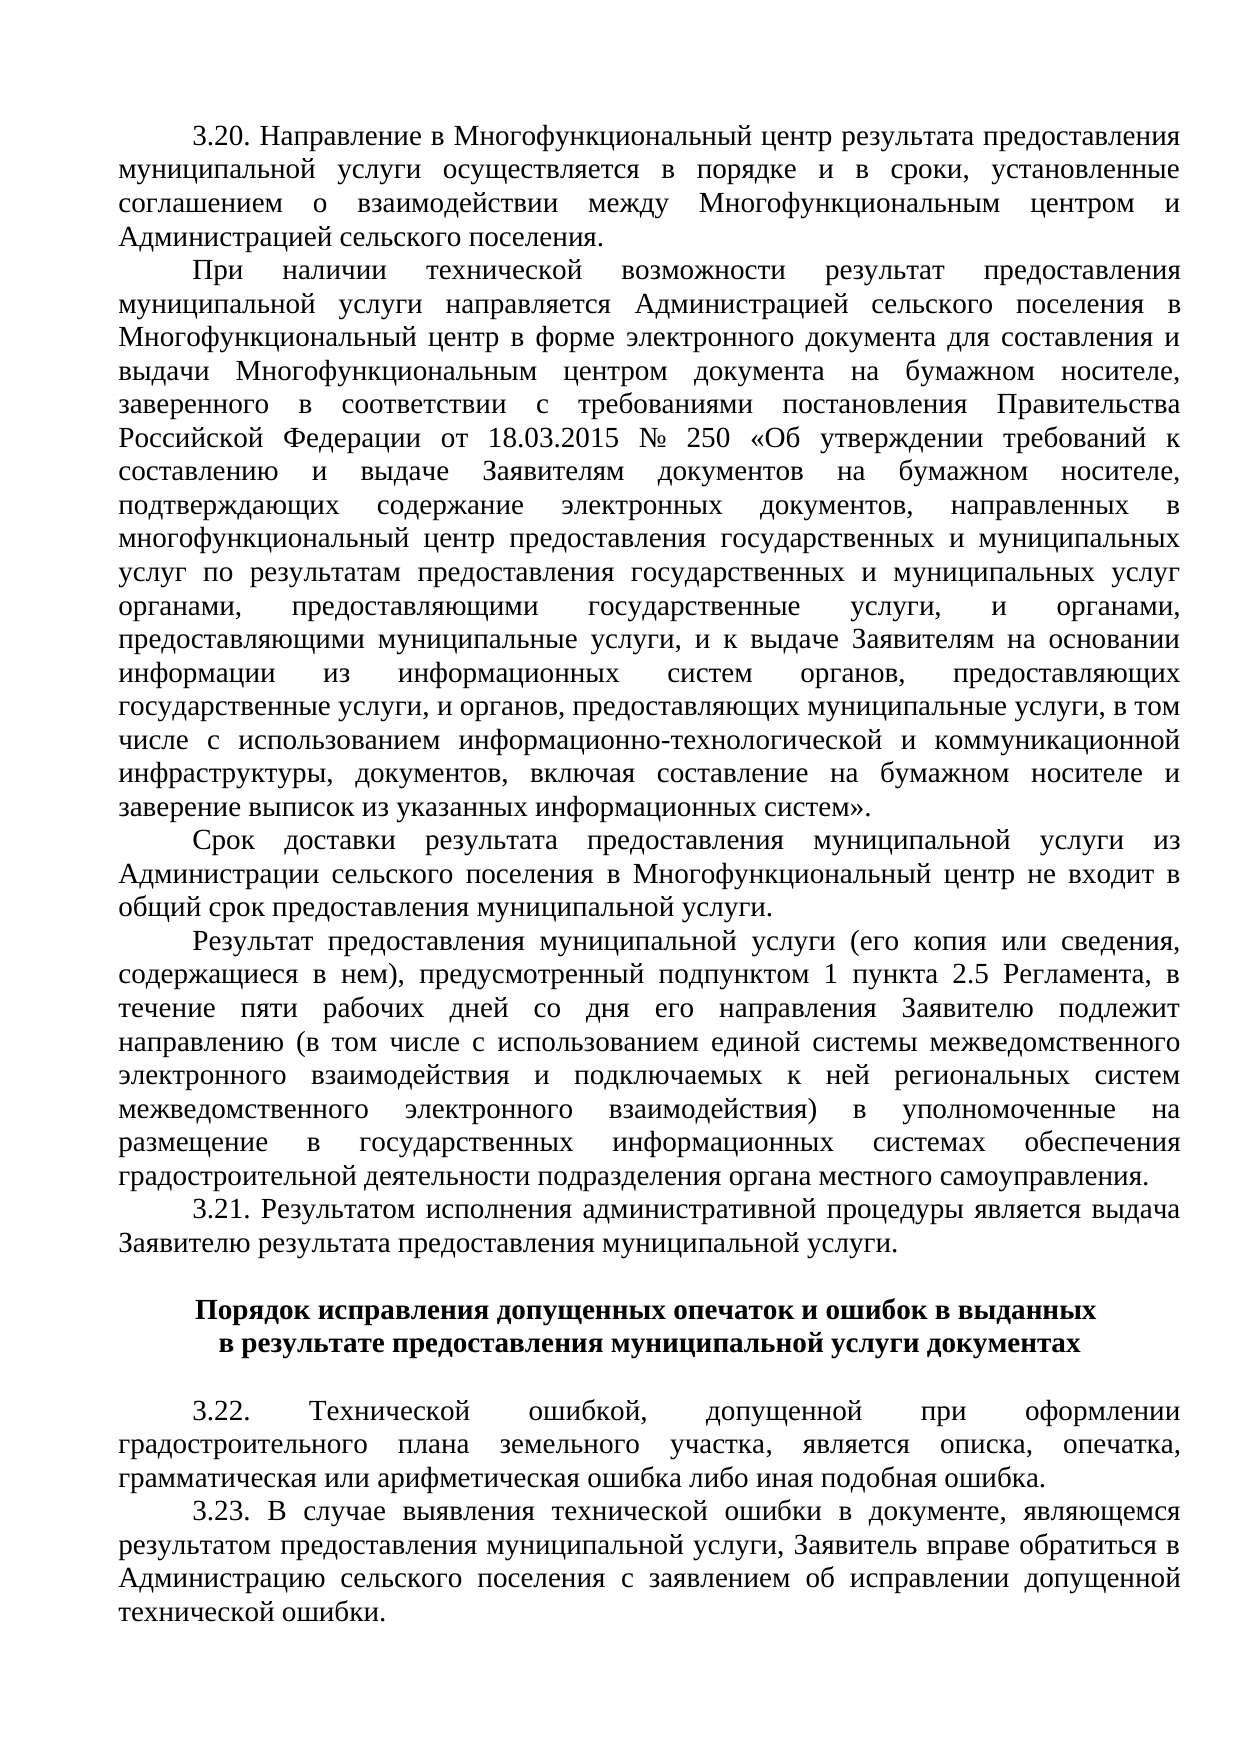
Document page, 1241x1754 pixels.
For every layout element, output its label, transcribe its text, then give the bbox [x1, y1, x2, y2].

text При наличии технической возможности результат предоставления муниципальной услуги направляется Администрацией сельского поселения в Многофункциональный центр в форме электронного документа для составления и выдачи Многофункциональным центром документа на бумажном носителе, заверенного в соответствии с требованиями постановления Правительства Российской Федерации от 18.03.2015 № 250 «Об утверждении требований к составлению и выдаче Заявителям документов на бумажном носителе, подтверждающих содержание электронных документов, направленных в многофункциональный центр предоставления государственных и муниципальных услуг по результатам предоставления государственных и муниципальных услуг органами, предоставляющими государственные услуги, и органами, предоставляющими муниципальные услуги, и к выдаче Заявителям на основании информации из информационных систем органов, предоставляющих государственные услуги, и органов, предоставляющих муниципальные услуги, в том числе с использованием информационно-технологической и коммуникационной инфраструктуры, документов, включая составление на бумажном носителе и заверение выписок из указанных информационных систем». [118, 252, 1181, 822]
text Результат предоставления муниципальной услуги (его копия или сведения, содержащиеся в нем), предусмотренный подпунктом 1 пункта 2.5 Регламента, в течение пяти рабочих дней со дня его направления Заявителю подлежит направлению (в том числе с использованием единой системы межведомственного электронного взаимодействия и подключаемых к ней региональных систем межведомственного электронного взаимодействия) в уполномоченные на размещение в государственных информационных системах обеспечения градостроительной деятельности подразделения органа местного самоуправления. [118, 923, 1181, 1191]
text 3.23. В случае выявления технической ошибки в документе, являющемся результатом предоставления муниципальной услуги, Заявитель вправе обратиться в Администрацию сельского поселения с заявлением об исправлении допущенной технической ошибки. [118, 1493, 1181, 1627]
text 3.22. Технической ошибкой, допущенной при оформлении градостроительного плана земельного участка, является описка, опечатка, грамматическая или арифметическая ошибка либо иная подобная ошибка. [118, 1393, 1181, 1493]
text Срок доставки результата предоставления муниципальной услуги из Администрации сельского поселения в Многофункциональный центр не входит в общий срок предоставления муниципальной услуги. [118, 822, 1181, 923]
text 3.21. Результатом исполнения административной процедуры является выдача Заявителю результата предоставления муниципальной услуги. [118, 1191, 1181, 1258]
text 3.20. Направление в Многофункциональный центр результата предоставления муниципальной услуги осуществляется в порядке и в сроки, установленные соглашением о взаимодействии между Многофункциональным центром и Администрацией сельского поселения. [118, 118, 1181, 252]
text Порядок исправления допущенных опечаток и ошибок в выданных в результате предоставления муниципальной услуги документах [118, 1292, 1181, 1359]
